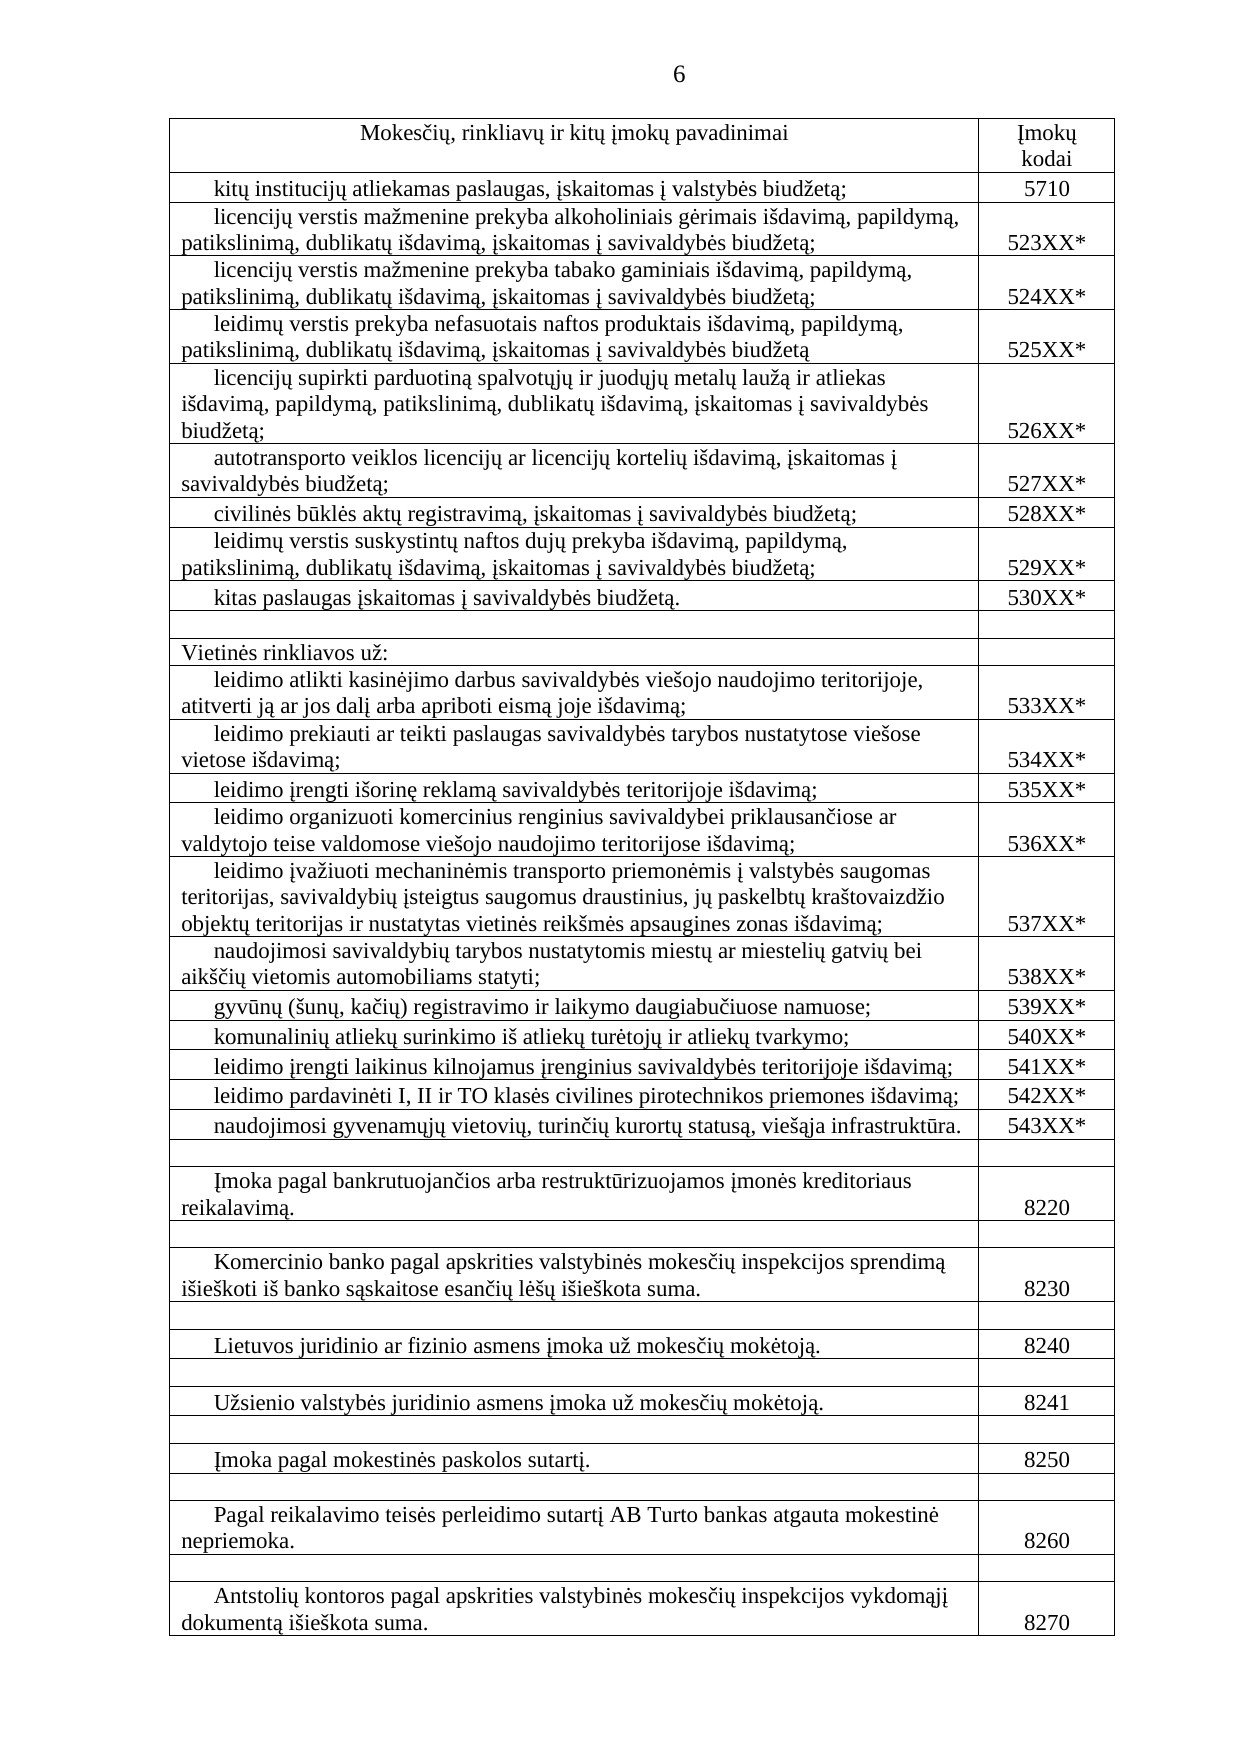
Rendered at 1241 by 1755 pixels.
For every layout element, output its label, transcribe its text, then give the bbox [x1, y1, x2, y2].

table_cell naudojimosi savivaldybių tarybos nustatytomis miestų ar miestelių gatvių bei aikščių vietomis automobiliams statyti; [170, 937, 978, 990]
table_cell [1115, 1079, 1126, 1109]
table_cell [979, 1140, 1114, 1166]
table_cell leidimų verstis suskystintų naftos dujų prekyba išdavimą, papildymą, patikslinimą, dublikatų išdavimą, įskaitomas į savivaldybės biudžetą; [170, 528, 978, 580]
table_cell 538XX* [979, 937, 1114, 990]
table_cell [979, 1474, 1114, 1500]
table_cell gyvūnų (šunų, kačių) registravimo ir laikymo daugiabučiuose namuose; [170, 991, 978, 1019]
table_cell [979, 1221, 1114, 1247]
table_cell Įmoka pagal mokestinės paskolos sutartį. [170, 1444, 978, 1473]
table_cell leidimo pardavinėti I, II ir TO klasės civilines pirotechnikos priemones išdavimą; [170, 1080, 978, 1109]
table_cell [170, 1474, 978, 1500]
table_cell [1115, 363, 1126, 443]
table_cell 539XX* [979, 991, 1114, 1019]
table_cell Vietinės rinkliavos už: [170, 639, 978, 665]
table_cell [170, 1416, 978, 1443]
table_cell 8230 [979, 1248, 1114, 1301]
table_cell naudojimosi gyvenamųjų vietovių, turinčių kurortų statusą, viešąja infrastruktūra. [170, 1110, 978, 1139]
table_cell [1115, 1415, 1126, 1443]
table_cell [1115, 1247, 1126, 1301]
table_cell [979, 1416, 1114, 1443]
table_cell 526XX* [979, 364, 1114, 443]
table_cell [1115, 802, 1126, 856]
table_cell [1115, 497, 1126, 527]
table_cell [1115, 1473, 1126, 1500]
table_cell [1115, 773, 1126, 802]
table_cell 8240 [979, 1330, 1114, 1358]
table_cell Lietuvos juridinio ar fizinio asmens įmoka už mokesčių mokėtoją. [170, 1330, 978, 1358]
table_cell [1115, 1500, 1126, 1554]
table_cell [1115, 610, 1126, 637]
table_cell [170, 611, 978, 637]
table_cell licencijų verstis mažmenine prekyba tabako gaminiais išdavimą, papildymą, patikslinimą, dublikatų išdavimą, įskaitomas į savivaldybės biudžetą; [170, 256, 978, 309]
table_cell leidimų verstis prekyba nefasuotais naftos produktais išdavimą, papildymą, patikslinimą, dublikatų išdavimą, įskaitomas į savivaldybės biudžetą [170, 310, 978, 363]
table_header Įmokų kodai [979, 119, 1114, 172]
table_cell [170, 1555, 978, 1581]
table_cell kitas paslaugas įskaitomas į savivaldybės biudžetą. [170, 581, 978, 610]
table_cell 8270 [979, 1582, 1114, 1635]
table_cell leidimo įvažiuoti mechaninėmis transporto priemonėmis į valstybės saugomas teritorijas, savivaldybių įsteigtus saugomus draustinius, jų paskelbtų kraštovaizdžio objektų teritorijas ir nustatytas vietinės reikšmės apsaugines zonas išdavimą; [170, 857, 978, 936]
table_cell kitų institucijų atliekamas paslaugas, įskaitomas į valstybės biudžetą; [170, 173, 978, 202]
table_cell [1115, 1109, 1126, 1139]
table_cell [1115, 1554, 1126, 1581]
table_cell leidimo įrengti išorinę reklamą savivaldybės teritorijoje išdavimą; [170, 774, 978, 802]
table_cell [1115, 580, 1126, 610]
table_cell komunalinių atliekų surinkimo iš atliekų turėtojų ir atliekų tvarkymo; [170, 1021, 978, 1049]
table_cell [1115, 1220, 1126, 1247]
table_cell 541XX* [979, 1050, 1114, 1079]
table_cell leidimo organizuoti komercinius renginius savivaldybei priklausančiose ar valdytojo teise valdomose viešojo naudojimo teritorijose išdavimą; [170, 803, 978, 856]
table_cell [979, 1302, 1114, 1328]
table_cell [1115, 1139, 1126, 1166]
table_cell [1115, 1166, 1126, 1220]
table_cell [1115, 443, 1126, 497]
table_cell 523XX* [979, 203, 1114, 255]
table_cell [1115, 309, 1126, 363]
table_cell Pagal reikalavimo teisės perleidimo sutartį AB Turto bankas atgauta mokestinė nepriemoka. [170, 1501, 978, 1554]
table_cell [979, 639, 1114, 665]
table_cell [170, 1302, 978, 1328]
table_cell [1115, 665, 1126, 719]
table_cell 8250 [979, 1444, 1114, 1473]
table_cell autotransporto veiklos licencijų ar licencijų kortelių išdavimą, įskaitomas į savivaldybės biudžetą; [170, 444, 978, 497]
table_cell 5710 [979, 173, 1114, 202]
table_cell [1115, 638, 1126, 665]
table_cell 536XX* [979, 803, 1114, 856]
table_cell 533XX* [979, 666, 1114, 719]
table_cell Antstolių kontoros pagal apskrities valstybinės mokesčių inspekcijos vykdomąjį dokumentą išieškota suma. [170, 1582, 978, 1635]
table_header [1115, 118, 1126, 172]
table_cell [1115, 1301, 1126, 1328]
table_cell 8220 [979, 1167, 1114, 1220]
table_cell licencijų supirkti parduotiną spalvotųjų ir juodųjų metalų laužą ir atliekas išdavimą, papildymą, patikslinimą, dublikatų išdavimą, įskaitomas į savivaldybės biudžetą; [170, 364, 978, 443]
table_cell [1115, 856, 1126, 936]
table_header Mokesčių, rinkliavų ir kitų įmokų pavadinimai [170, 119, 978, 172]
table_cell 529XX* [979, 528, 1114, 580]
table_cell [170, 1221, 978, 1247]
table_cell 8241 [979, 1387, 1114, 1415]
table_cell 524XX* [979, 256, 1114, 309]
table_cell 528XX* [979, 498, 1114, 527]
table_cell [979, 611, 1114, 637]
table_cell [1115, 1020, 1126, 1049]
table_cell 543XX* [979, 1110, 1114, 1139]
table_cell [1115, 1049, 1126, 1079]
table_cell 542XX* [979, 1080, 1114, 1109]
table_cell 534XX* [979, 720, 1114, 772]
table_cell [1115, 719, 1126, 772]
table_cell [1115, 1386, 1126, 1415]
table_cell 540XX* [979, 1021, 1114, 1049]
table_cell Komercinio banko pagal apskrities valstybinės mokesčių inspekcijos sprendimą išieškoti iš banko sąskaitose esančių lėšų išieškota suma. [170, 1248, 978, 1301]
table_cell [170, 1140, 978, 1166]
table_cell [1115, 990, 1126, 1019]
table_cell Įmoka pagal bankrutuojančios arba restruktūrizuojamos įmonės kreditoriaus reikalavimą. [170, 1167, 978, 1220]
table_cell [1115, 255, 1126, 309]
table_cell [1115, 527, 1126, 580]
table_cell licencijų verstis mažmenine prekyba alkoholiniais gėrimais išdavimą, papildymą, patikslinimą, dublikatų išdavimą, įskaitomas į savivaldybės biudžetą; [170, 203, 978, 255]
table_cell 8260 [979, 1501, 1114, 1554]
table_cell 530XX* [979, 581, 1114, 610]
table_cell leidimo prekiauti ar teikti paslaugas savivaldybės tarybos nustatytose viešose vietose išdavimą; [170, 720, 978, 772]
table_cell [1115, 1581, 1126, 1635]
table_cell [1115, 936, 1126, 990]
table_cell [979, 1359, 1114, 1386]
table_cell 525XX* [979, 310, 1114, 363]
table_cell 535XX* [979, 774, 1114, 802]
table_cell 527XX* [979, 444, 1114, 497]
table_cell [979, 1555, 1114, 1581]
table_cell leidimo atlikti kasinėjimo darbus savivaldybės viešojo naudojimo teritorijoje, atitverti ją ar jos dalį arba apriboti eismą joje išdavimą; [170, 666, 978, 719]
table_cell [1115, 1443, 1126, 1473]
table_cell [1115, 1358, 1126, 1386]
table_cell Užsienio valstybės juridinio asmens įmoka už mokesčių mokėtoją. [170, 1387, 978, 1415]
table_cell [170, 1359, 978, 1386]
table_cell 537XX* [979, 857, 1114, 936]
table_cell [1115, 1329, 1126, 1358]
table_cell civilinės būklės aktų registravimą, įskaitomas į savivaldybės biudžetą; [170, 498, 978, 527]
table_cell [1115, 172, 1126, 202]
table_cell [1115, 202, 1126, 255]
table_cell leidimo įrengti laikinus kilnojamus įrenginius savivaldybės teritorijoje išdavimą; [170, 1050, 978, 1079]
